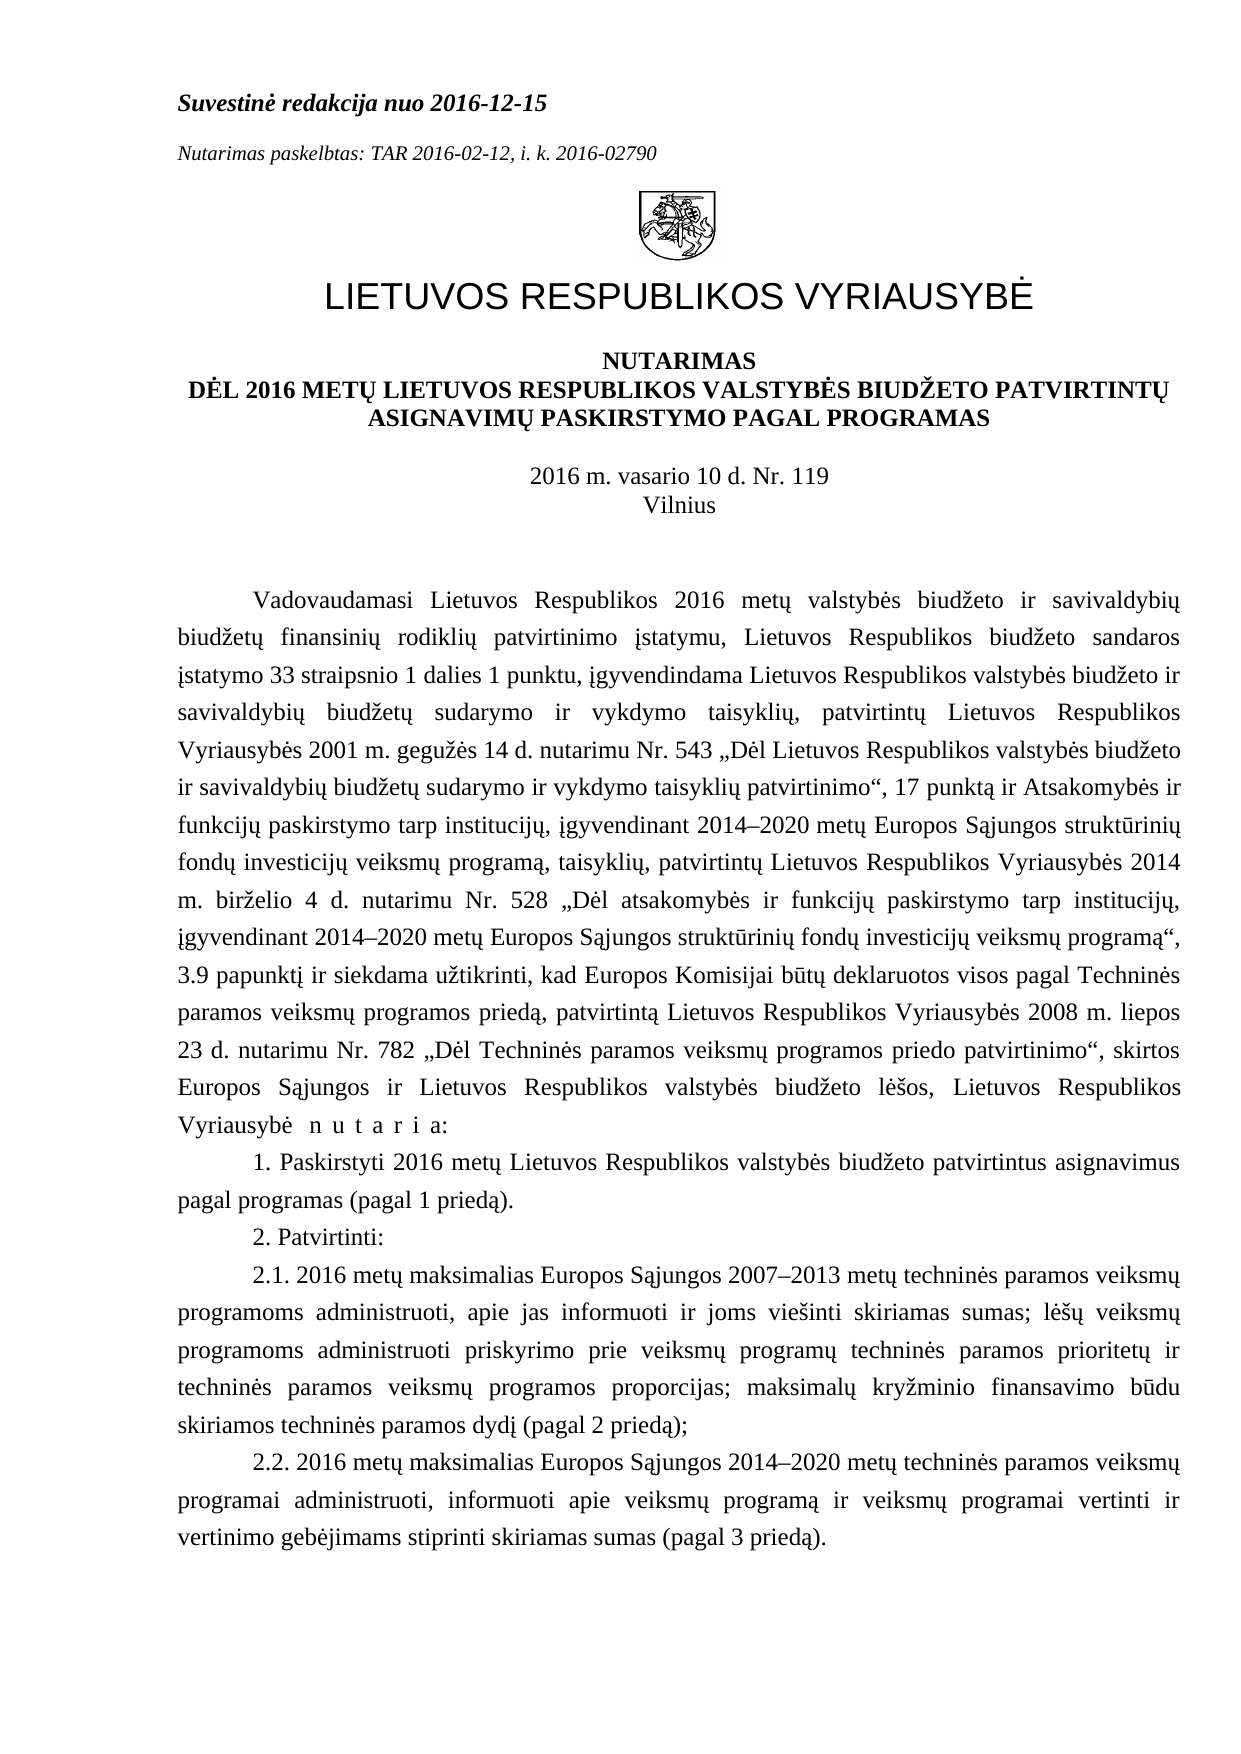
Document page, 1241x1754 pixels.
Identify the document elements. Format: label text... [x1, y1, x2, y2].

text 2016 m. vasario 10 d. Nr. 119 Vilnius [177, 461, 1181, 518]
text Lietuvos Respublikos Vyriausybė [177, 274, 1181, 317]
text 1. Paskirstyti 2016 metų Lietuvos Respublikos valstybės biudžeto patvirtintus asignavimus pagal programas (pagal 1 priedą). [177, 1138, 1181, 1213]
text Nutarimas paskelbtas: TAR 2016-02-12, i. k. 2016-02790 [177, 141, 1181, 165]
text 2.1. 2016 metų maksimalias Europos Sąjungos 2007–2013 metų techninės paramos veiksmų programoms administruoti, apie jas informuoti ir joms viešinti skiriamas sumas; lėšų veiksmų programoms administruoti priskyrimo prie veiksmų programų techninės paramos prioritetų ir techninės paramos veiksmų programos proporcijas; maksimalų kryžminio finansavimo būdu skiriamos techninės paramos dydį (pagal 2 priedą); [177, 1251, 1181, 1438]
text Dėl 2016 METŲ LIETUVOS RESPUBLIKOS VALSTYBĖS BIUDŽETO PATVIRTINTŲ ASIGNAVIMŲ PASKIRSTYMO PAGAL PROGRAMAS [177, 375, 1181, 432]
text nutarimas [177, 346, 1181, 375]
text Suvestinė redakcija nuo 2016-12-15 [177, 88, 1181, 117]
text 2.2. 2016 metų maksimalias Europos Sąjungos 2014–2020 metų techninės paramos veiksmų programai administruoti, informuoti apie veiksmų programą ir veiksmų programai vertinti ir vertinimo gebėjimams stiprinti skiriamas sumas (pagal 3 priedą). [177, 1438, 1181, 1551]
text Vadovaudamasi Lietuvos Respublikos 2016 metų valstybės biudžeto ir savivaldybių biudžetų finansinių rodiklių patvirtinimo įstatymu, Lietuvos Respublikos biudžeto sandaros įstatymo 33 straipsnio 1 dalies 1 punktu, įgyvendindama Lietuvos Respublikos valstybės biudžeto ir savivaldybių biudžetų sudarymo ir vykdymo taisyklių, patvirtintų Lietuvos Respublikos Vyriausybės 2001 m. gegužės 14 d. nutarimu Nr. 543 „Dėl Lietuvos Respublikos valstybės biudžeto ir savivaldybių biudžetų sudarymo ir vykdymo taisyklių patvirtinimo“, 17 punktą ir Atsakomybės ir funkcijų paskirstymo tarp institucijų, įgyvendinant 2014–2020 metų Europos Sąjungos struktūrinių fondų investicijų veiksmų programą, taisyklių, patvirtintų Lietuvos Respublikos Vyriausybės 2014 m. birželio 4 d. nutarimu Nr. 528 „Dėl atsakomybės ir funkcijų paskirstymo tarp institucijų, įgyvendinant 2014–2020 metų Europos Sąjungos struktūrinių fondų investicijų veiksmų programą“, 3.9 papunktį ir siekdama užtikrinti, kad Europos Komisijai būtų deklaruotos visos pagal Techninės paramos veiksmų programos priedą, patvirtintą Lietuvos Respublikos Vyriausybės 2008 m. liepos 23 d. nutarimu Nr. 782 „Dėl Techninės paramos veiksmų programos priedo patvirtinimo“, skirtos Europos Sąjungos ir Lietuvos Respublikos valstybės biudžeto lėšos, Lietuvos Respublikos Vyriausybė nutaria: [177, 576, 1181, 1138]
text 2. Patvirtinti: [177, 1213, 1181, 1251]
